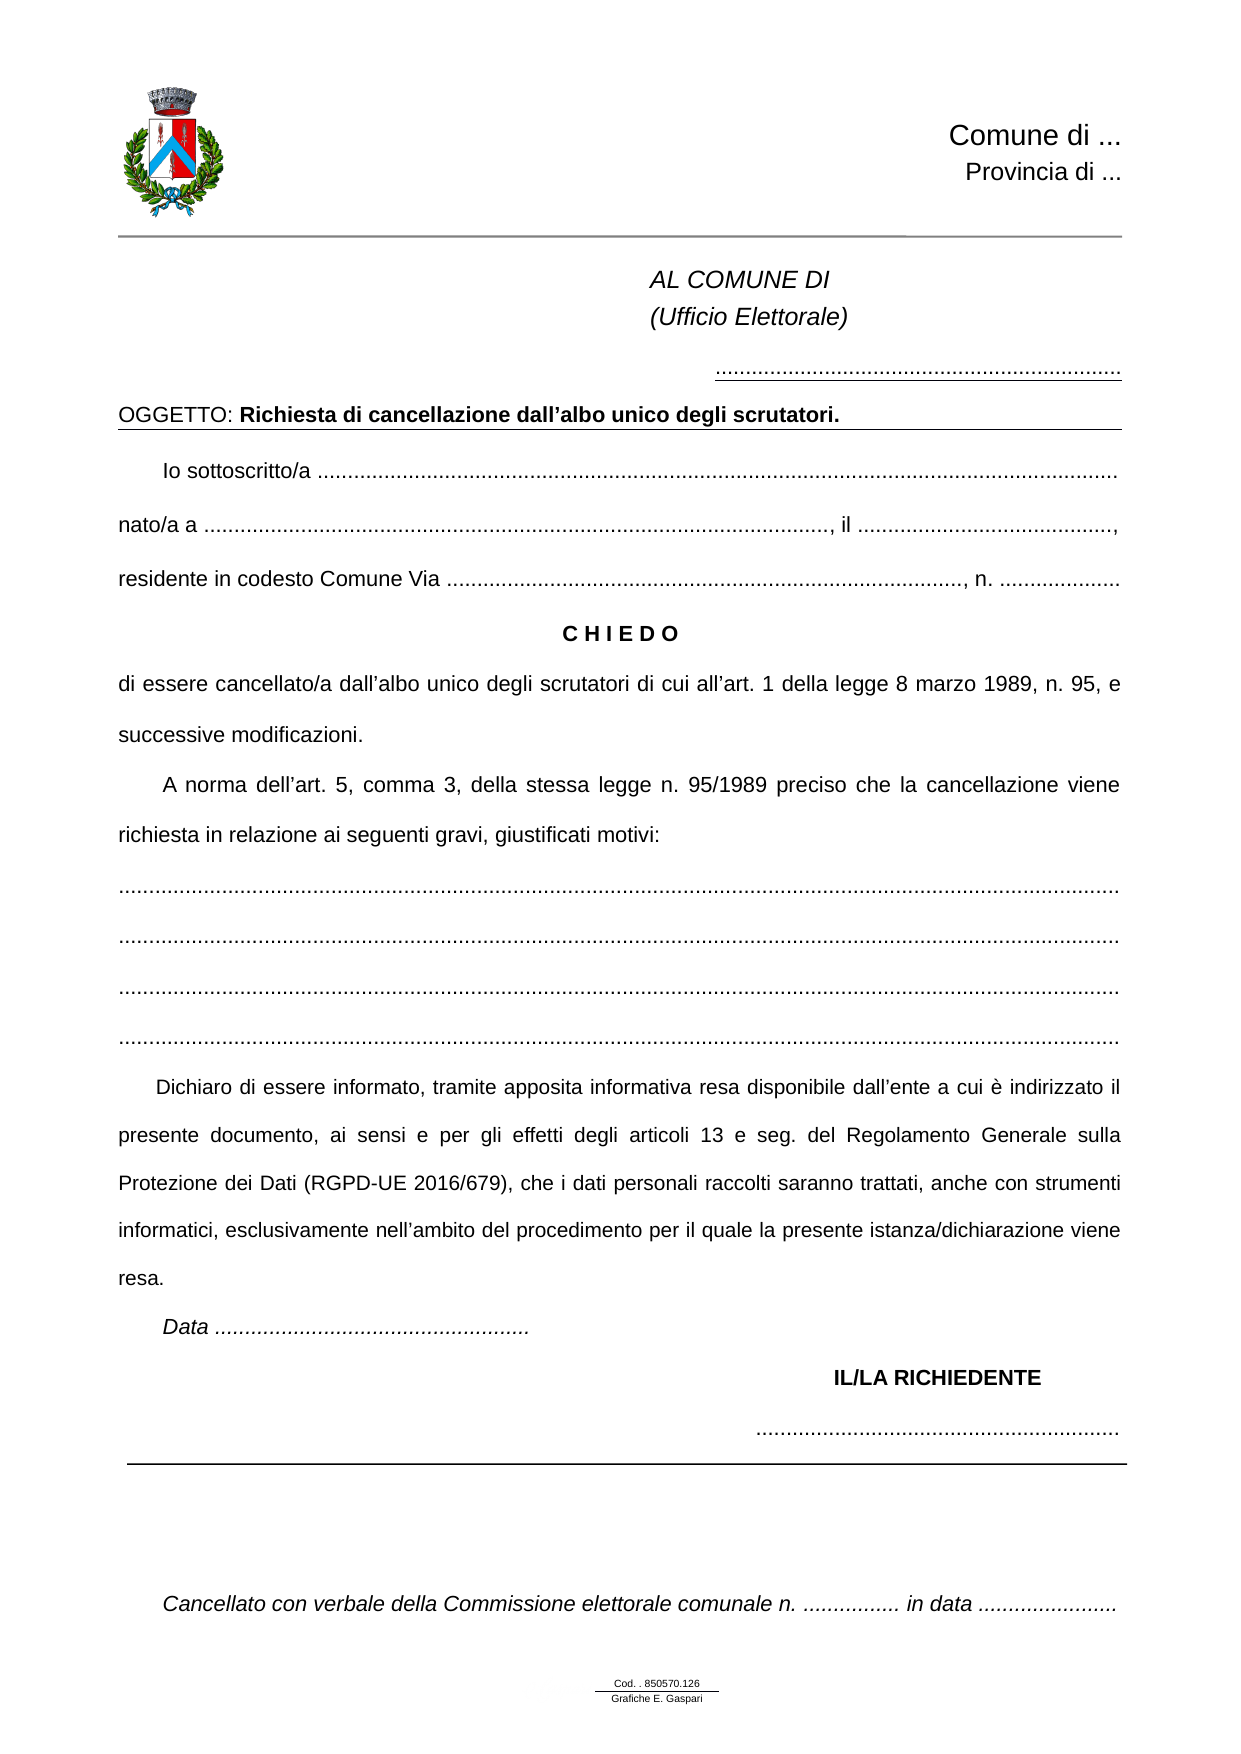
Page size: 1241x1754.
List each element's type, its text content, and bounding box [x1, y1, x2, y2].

text Data .................................................... [118, 1314, 1122, 1339]
text IL/LA RICHIEDENTE [709, 1364, 1122, 1390]
text Cancellato con verbale della Commissione elettorale comunale n. ................ in data ....................... [118, 1591, 1122, 1617]
text ............................................................ [709, 1415, 1122, 1440]
text ..................................................................................................................................................................... [118, 873, 1122, 898]
text Provincia di ... [224, 157, 1122, 185]
text di essere cancellato/a dall’albo unico degli scrutatori di cui all’art. 1 della legge 8 marzo 1989, n. 95, e successive modificazioni. [118, 671, 1122, 747]
picture [122, 87, 224, 219]
text Dichiaro di essere informato, tramite apposita informativa resa disponibile dall’ente a cui è indirizzato il presente documento, ai sensi e per gli effetti degli articoli 13 e seg. del Regolamento Generale sulla Protezione dei Dati (RGPD-UE 2016/679), che i dati personali raccolti saranno trattati, anche con strumenti informatici, esclusivamente nell’ambito del procedimento per il quale la presente istanza/dichiarazione viene resa. [118, 1074, 1122, 1290]
text ..................................................................................................................................................................... [118, 1024, 1122, 1049]
text AL COMUNE DI [118, 265, 1122, 293]
text (Ufficio Elettorale) [118, 302, 1122, 331]
text ..................................................................................................................................................................... [118, 974, 1122, 999]
text CHIEDO [118, 621, 1122, 646]
text Comune di ... [224, 118, 1122, 152]
text OGGETTO: Richiesta di cancellazione dall’albo unico degli scrutatori. [118, 402, 1122, 429]
text ................................................................... [715, 351, 1122, 380]
text A norma dell’art. 5, comma 3, della stessa legge n. 95/1989 preciso che la cancellazione viene richiesta in relazione ai seguenti gravi, giustificati motivi: [118, 772, 1122, 848]
text Io sottoscritto/a .................................................................................................................................... nato/a a ......................................................................................................., il .........................................., residente in codesto Comune Via ....................................................................................., n. .................... [118, 455, 1122, 592]
text ..................................................................................................................................................................... [118, 923, 1122, 948]
